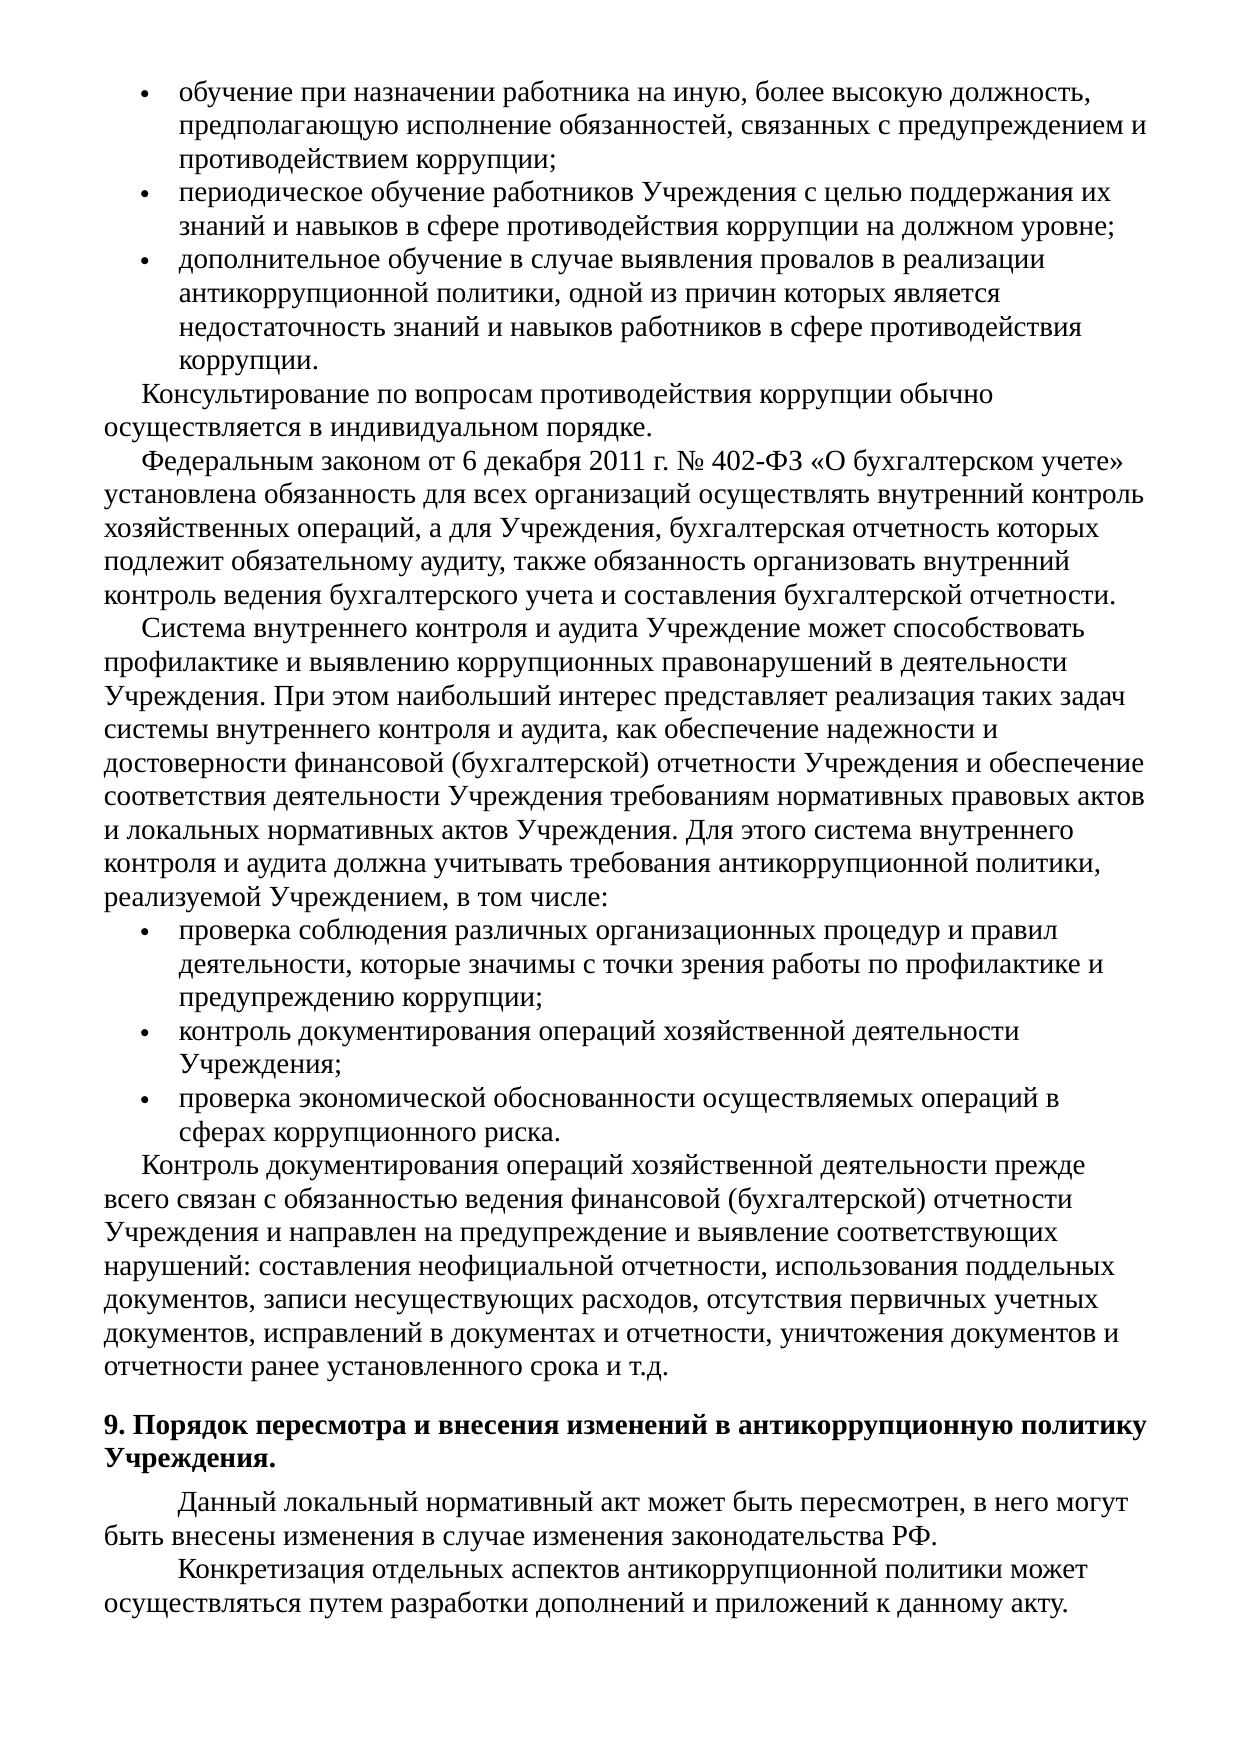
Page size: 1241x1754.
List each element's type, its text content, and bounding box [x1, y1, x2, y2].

list проверка экономической обоснованности осуществляемых операций в сферах коррупционного риска. [141, 1080, 1152, 1147]
text Контроль документирования операций хозяйственной деятельности прежде всего связан с обязанностью ведения финансовой (бухгалтерской) отчетности Учреждения и направлен на предупреждение и выявление соответствующих нарушений: составления неофициальной отчетности, использования поддельных документов, записи несуществующих расходов, отсутствия первичных учетных документов, исправлений в документах и отчетности, уничтожения документов и отчетности ранее установленного срока и т.д. [103, 1147, 1152, 1382]
list периодическое обучение работников Учреждения с целью поддержания их знаний и навыков в сфере противодействия коррупции на должном уровне; [141, 174, 1152, 242]
text Система внутреннего контроля и аудита Учреждение может способствовать профилактике и выявлению коррупционных правонарушений в деятельности Учреждения. При этом наибольший интерес представляет реализация таких задач системы внутреннего контроля и аудита, как обеспечение надежности и достоверности финансовой (бухгалтерской) отчетности Учреждения и обеспечение соответствия деятельности Учреждения требованиям нормативных правовых актов и локальных нормативных актов Учреждения. Для этого система внутреннего контроля и аудита должна учитывать требования антикоррупционной политики, реализуемой Учреждением, в том числе: [103, 611, 1152, 912]
text Данный локальный нормативный акт может быть пересмотрен, в него могут быть внесены изменения в случае изменения законодательства РФ. [103, 1484, 1152, 1552]
list проверка соблюдения различных организационных процедур и правил деятельности, которые значимы с точки зрения работы по профилактике и предупреждению коррупции; [141, 912, 1152, 1013]
list контроль документирования операций хозяйственной деятельности Учреждения; [141, 1013, 1152, 1080]
text Конкретизация отдельных аспектов антикоррупционной политики может осуществляться путем разработки дополнений и приложений к данному акту. [103, 1552, 1152, 1619]
text 9. Порядок пересмотра и внесения изменений в антикоррупционную политику Учреждения. [103, 1407, 1152, 1474]
text Федеральным законом от 6 декабря 2011 г. № 402-ФЗ «О бухгалтерском учете» установлена обязанность для всех организаций осуществлять внутренний контроль хозяйственных операций, а для Учреждения, бухгалтерская отчетность которых подлежит обязательному аудиту, также обязанность организовать внутренний контроль ведения бухгалтерского учета и составления бухгалтерской отчетности. [103, 443, 1152, 611]
text Консультирование по вопросам противодействия коррупции обычно осуществляется в индивидуальном порядке. [103, 376, 1152, 443]
list обучение при назначении работника на иную, более высокую должность, предполагающую исполнение обязанностей, связанных с предупреждением и противодействием коррупции; [141, 74, 1152, 174]
list дополнительное обучение в случае выявления провалов в реализации антикоррупционной политики, одной из причин которых является недостаточность знаний и навыков работников в сфере противодействия коррупции. [141, 242, 1152, 376]
